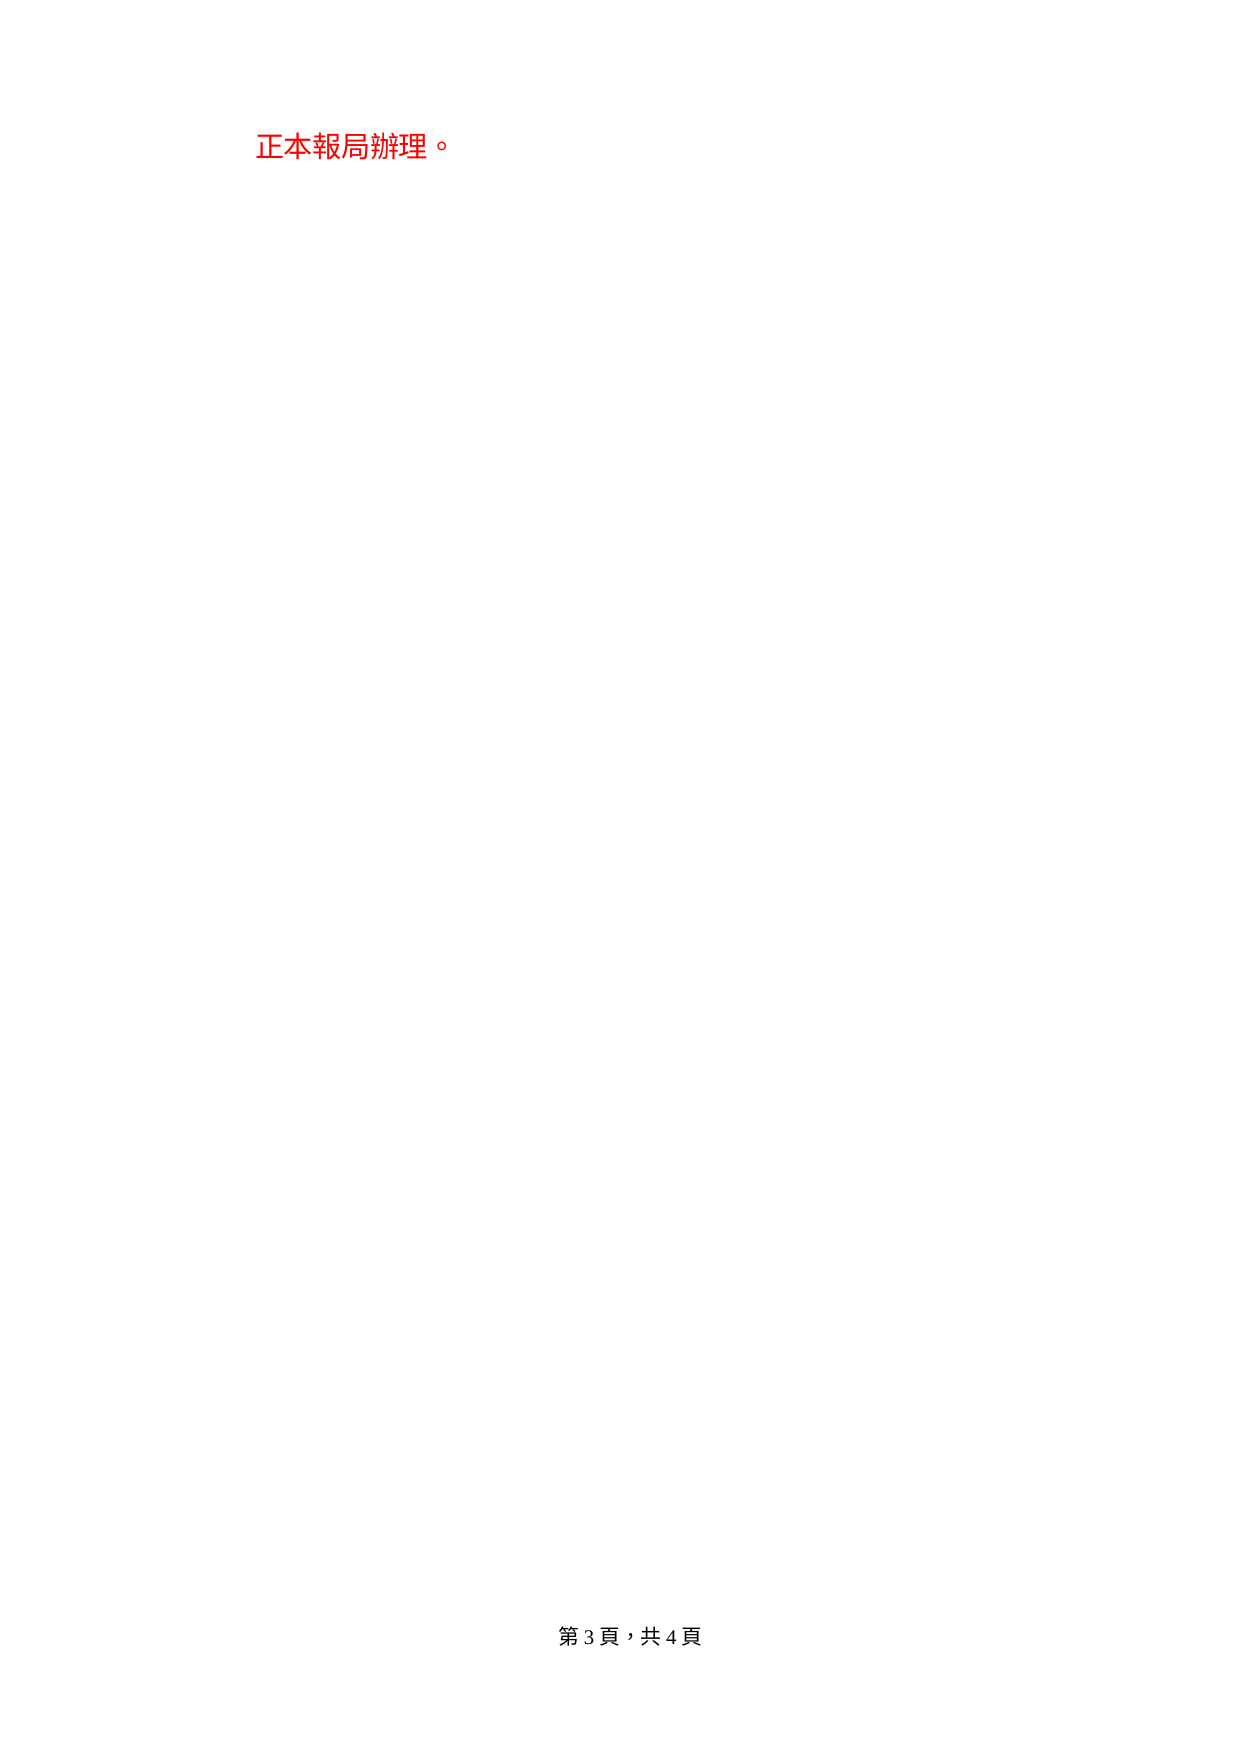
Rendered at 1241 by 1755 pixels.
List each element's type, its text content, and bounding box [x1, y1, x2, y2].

text 正本報局辦理。 [255, 125, 1178, 166]
